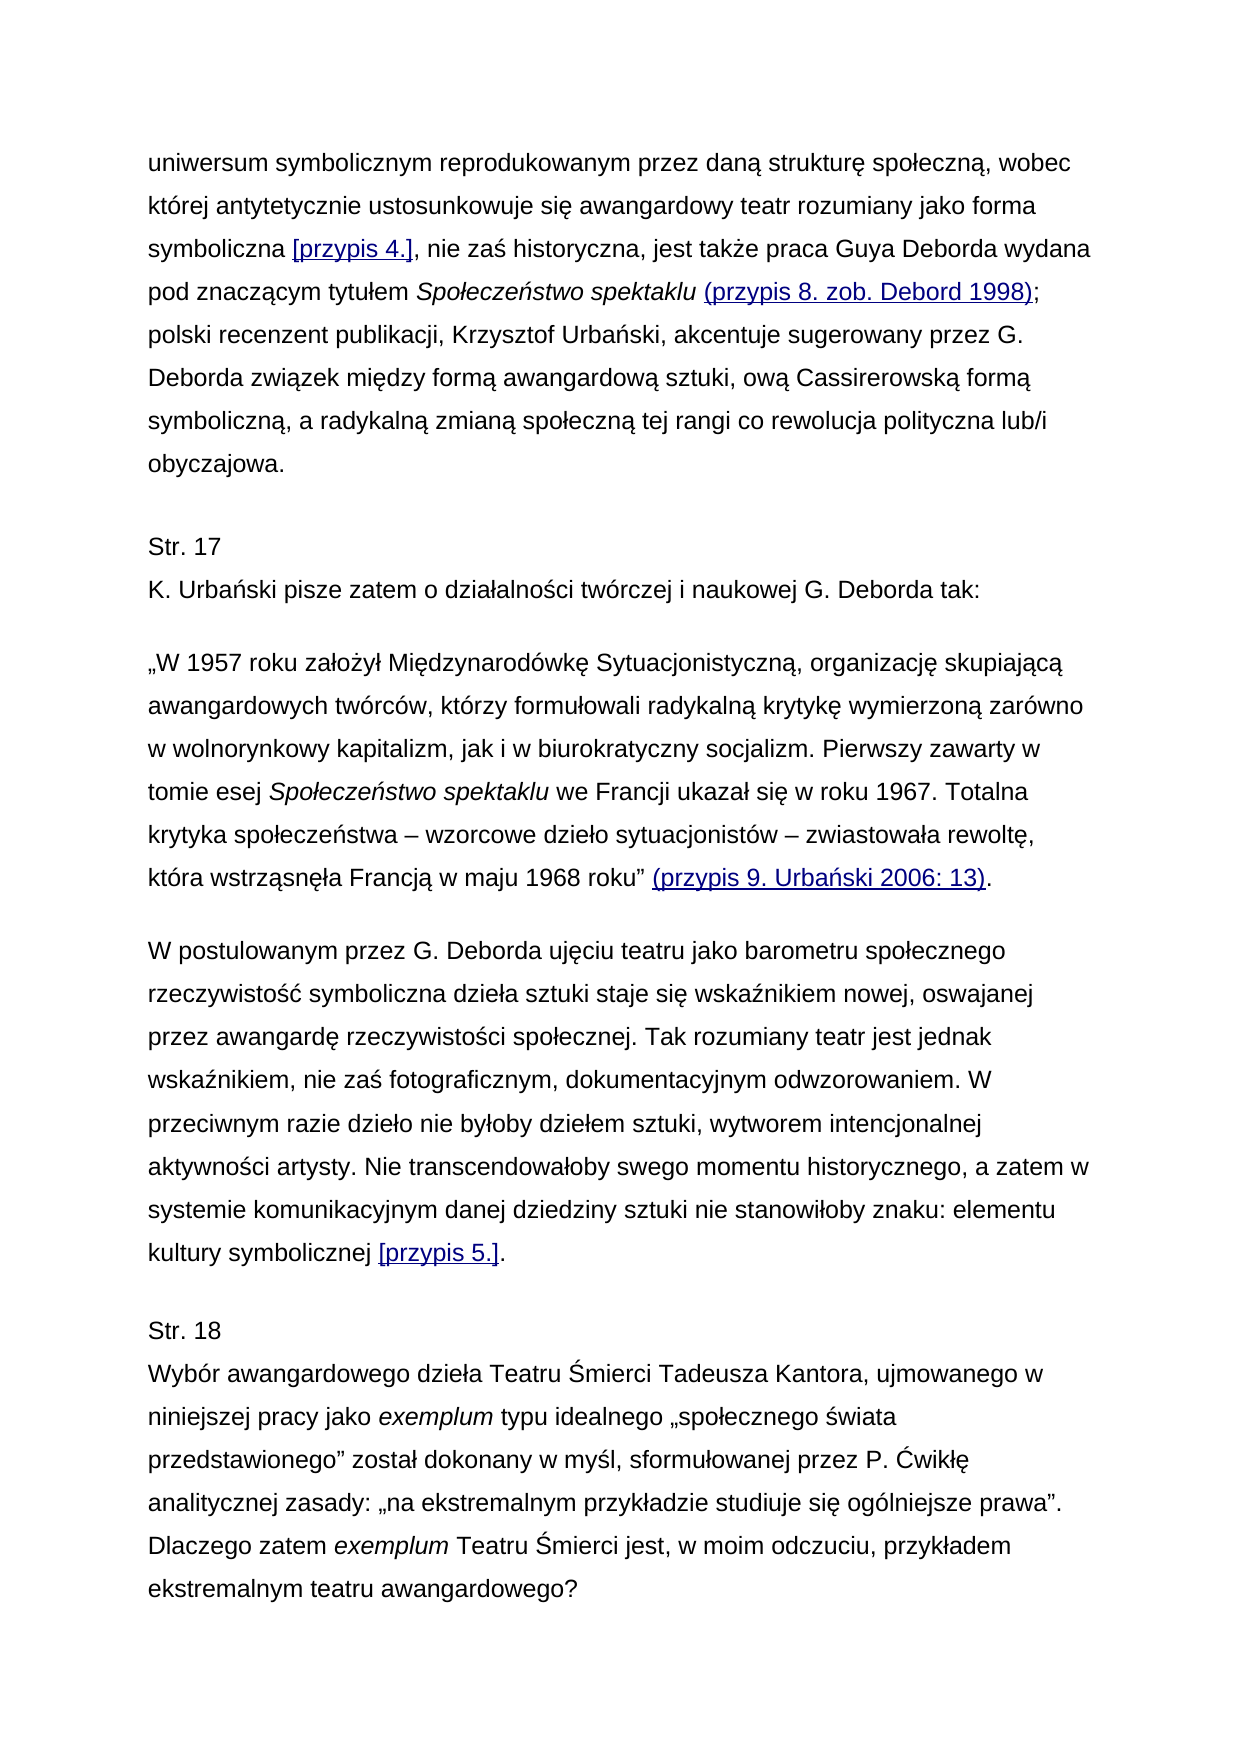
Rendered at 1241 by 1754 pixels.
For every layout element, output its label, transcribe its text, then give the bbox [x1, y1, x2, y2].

text „W 1957 roku założył Międzynarodówkę Sytuacjonistyczną, organizację skupiającą awangardowych twórców, którzy formułowali radykalną krytykę wymierzoną zarówno w wolnorynkowy kapitalizm, jak i w biurokratyczny socjalizm. Pierwszy zawarty w tomie esej Społeczeństwo spektaklu we Francji ukazał się w roku 1967. Totalna krytyka społeczeństwa – wzorcowe dzieło sytuacjonistów – zwiastowała rewoltę, która wstrząsnęła Francją w maju 1968 roku” (przypis 9. Urbański 2006: 13). [148, 648, 1093, 892]
text Str. 17 [148, 532, 1093, 561]
text Str. 18 [148, 1316, 1093, 1344]
text W postulowanym przez G. Deborda ujęciu teatru jako barometru społecznego rzeczywistość symboliczna dzieła sztuki staje się wskaźnikiem nowej, oswajanej przez awangardę rzeczywistości społecznej. Tak rozumiany teatr jest jednak wskaźnikiem, nie zaś fotograficznym, dokumentacyjnym odwzorowaniem. W przeciwnym razie dzieło nie byłoby dziełem sztuki, wytworem intencjonalnej aktywności artysty. Nie transcendowałoby swego momentu historycznego, a zatem w systemie komunikacyjnym danej dziedziny sztuki nie stanowiłoby znaku: elementu kultury symbolicznej [przypis 5.]. [148, 936, 1093, 1267]
text uniwersum symbolicznym reprodukowanym przez daną strukturę społeczną, wobec której antytetycznie ustosunkowuje się awangardowy teatr rozumiany jako forma symboliczna [przypis 4.], nie zaś historyczna, jest także praca Guya Deborda wydana pod znaczącym tytułem Społeczeństwo spektaklu (przypis 8. zob. Debord 1998); polski recenzent publikacji, Krzysztof Urbański, akcentuje sugerowany przez G. Deborda związek między formą awangardową sztuki, ową Cassirerowską formą symboliczną, a radykalną zmianą społeczną tej rangi co rewolucja polityczna lub/i obyczajowa. [148, 148, 1093, 478]
text Wybór awangardowego dzieła Teatru Śmierci Tadeusza Kantora, ujmowanego w niniejszej pracy jako exemplum typu idealnego „społecznego świata przedstawionego” został dokonany w myśl, sformułowanej przez P. Ćwikłę analitycznej zasady: „na ekstremalnym przykładzie studiuje się ogólniejsze prawa”. Dlaczego zatem exemplum Teatru Śmierci jest, w moim odczuciu, przykładem ekstremalnym teatru awangardowego? [148, 1359, 1093, 1603]
text K. Urbański pisze zatem o działalności twórczej i naukowej G. Deborda tak: [148, 575, 1093, 604]
